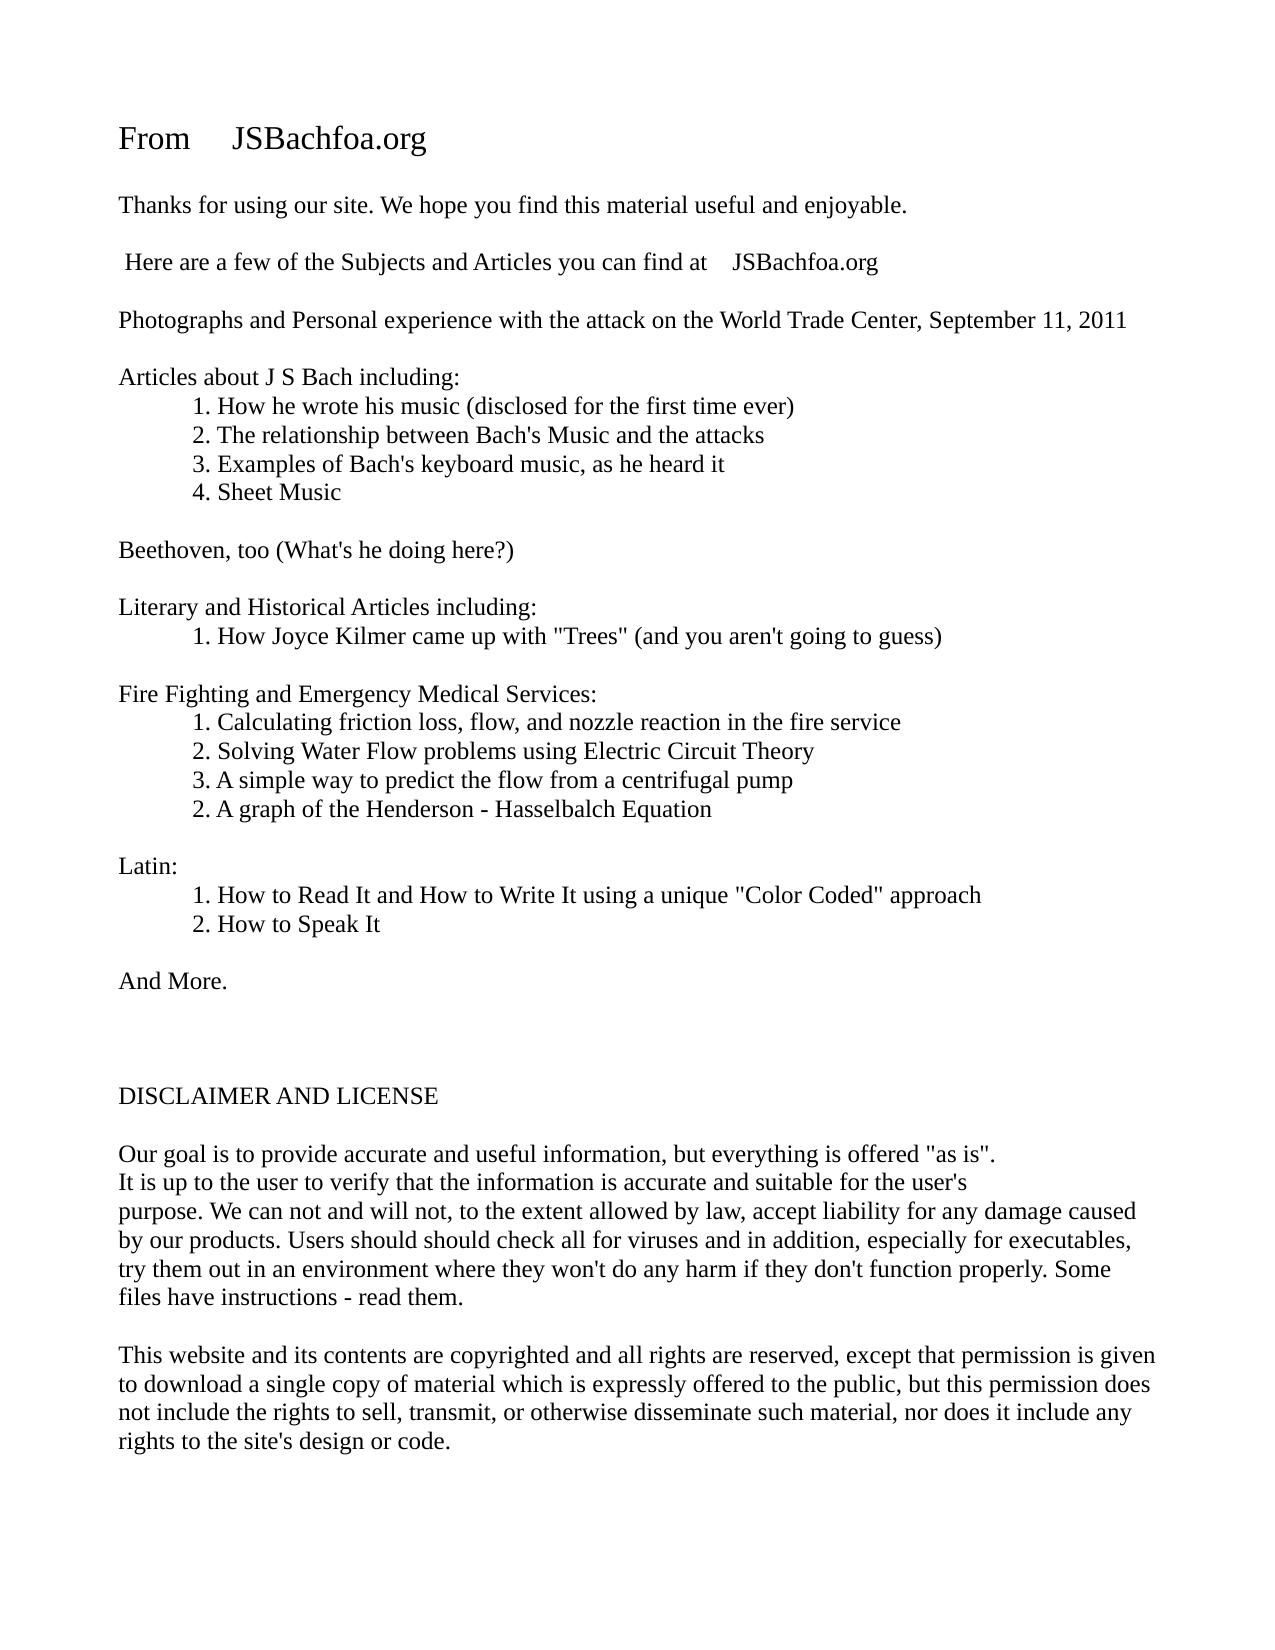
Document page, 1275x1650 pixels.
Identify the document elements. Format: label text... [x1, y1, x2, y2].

text 1. How to Read It and How to Write It using a unique "Color Coded" approach [118, 880, 1157, 909]
text 4. Sheet Music [118, 477, 1157, 506]
text 1. How Joyce Kilmer came up with "Trees" (and you aren't going to guess) [118, 621, 1157, 650]
text 3. Examples of Bach's keyboard music, as he heard it [118, 449, 1157, 477]
text 2. Solving Water Flow problems using Electric Circuit Theory [118, 736, 1157, 765]
text 2. A graph of the Henderson - Hasselbalch Equation [118, 794, 1157, 822]
text 1. Calculating friction loss, flow, and nozzle reaction in the fire service [118, 707, 1157, 736]
text Beethoven, too (What's he doing here?) [118, 535, 1157, 564]
text DISCLAIMER AND LICENSE [118, 1081, 1157, 1110]
text Articles about J S Bach including: [118, 362, 1157, 391]
text 1. How he wrote his music (disclosed for the first time ever) [118, 391, 1157, 420]
text This website and its contents are copyrighted and all rights are reserved, except that permission is given to download a single copy of material which is expressly offered to the public, but this permission does not include the rights to sell, transmit, or otherwise disseminate such material, nor does it include any rights to the site's design or code. [118, 1340, 1157, 1455]
text Fire Fighting and Emergency Medical Services: [118, 679, 1157, 707]
text Photographs and Personal experience with the attack on the World Trade Center, September 11, 2011 [118, 305, 1157, 334]
text Literary and Historical Articles including: [118, 592, 1157, 621]
text 3. A simple way to predict the flow from a centrifugal pump [118, 765, 1157, 794]
text 2. How to Speak It [118, 909, 1157, 937]
text Our goal is to provide accurate and useful information, but everything is offered "as is". [118, 1139, 1157, 1167]
text Thanks for using our site. We hope you find this material useful and enjoyable. [118, 190, 1157, 219]
text It is up to the user to verify that the information is accurate and suitable for the user's [118, 1167, 1157, 1196]
text Latin: [118, 851, 1157, 880]
text Here are a few of the Subjects and Articles you can find at JSBachfoa.org [118, 247, 1157, 276]
text From JSBachfoa.org [118, 118, 1157, 156]
text And More. [118, 966, 1157, 995]
text 2. The relationship between Bach's Music and the attacks [118, 420, 1157, 449]
text purpose. We can not and will not, to the extent allowed by law, accept liability for any damage caused by our products. Users should should check all for viruses and in addition, especially for executables, try them out in an environment where they won't do any harm if they don't function properly. Some files have instructions - read them. [118, 1196, 1157, 1311]
